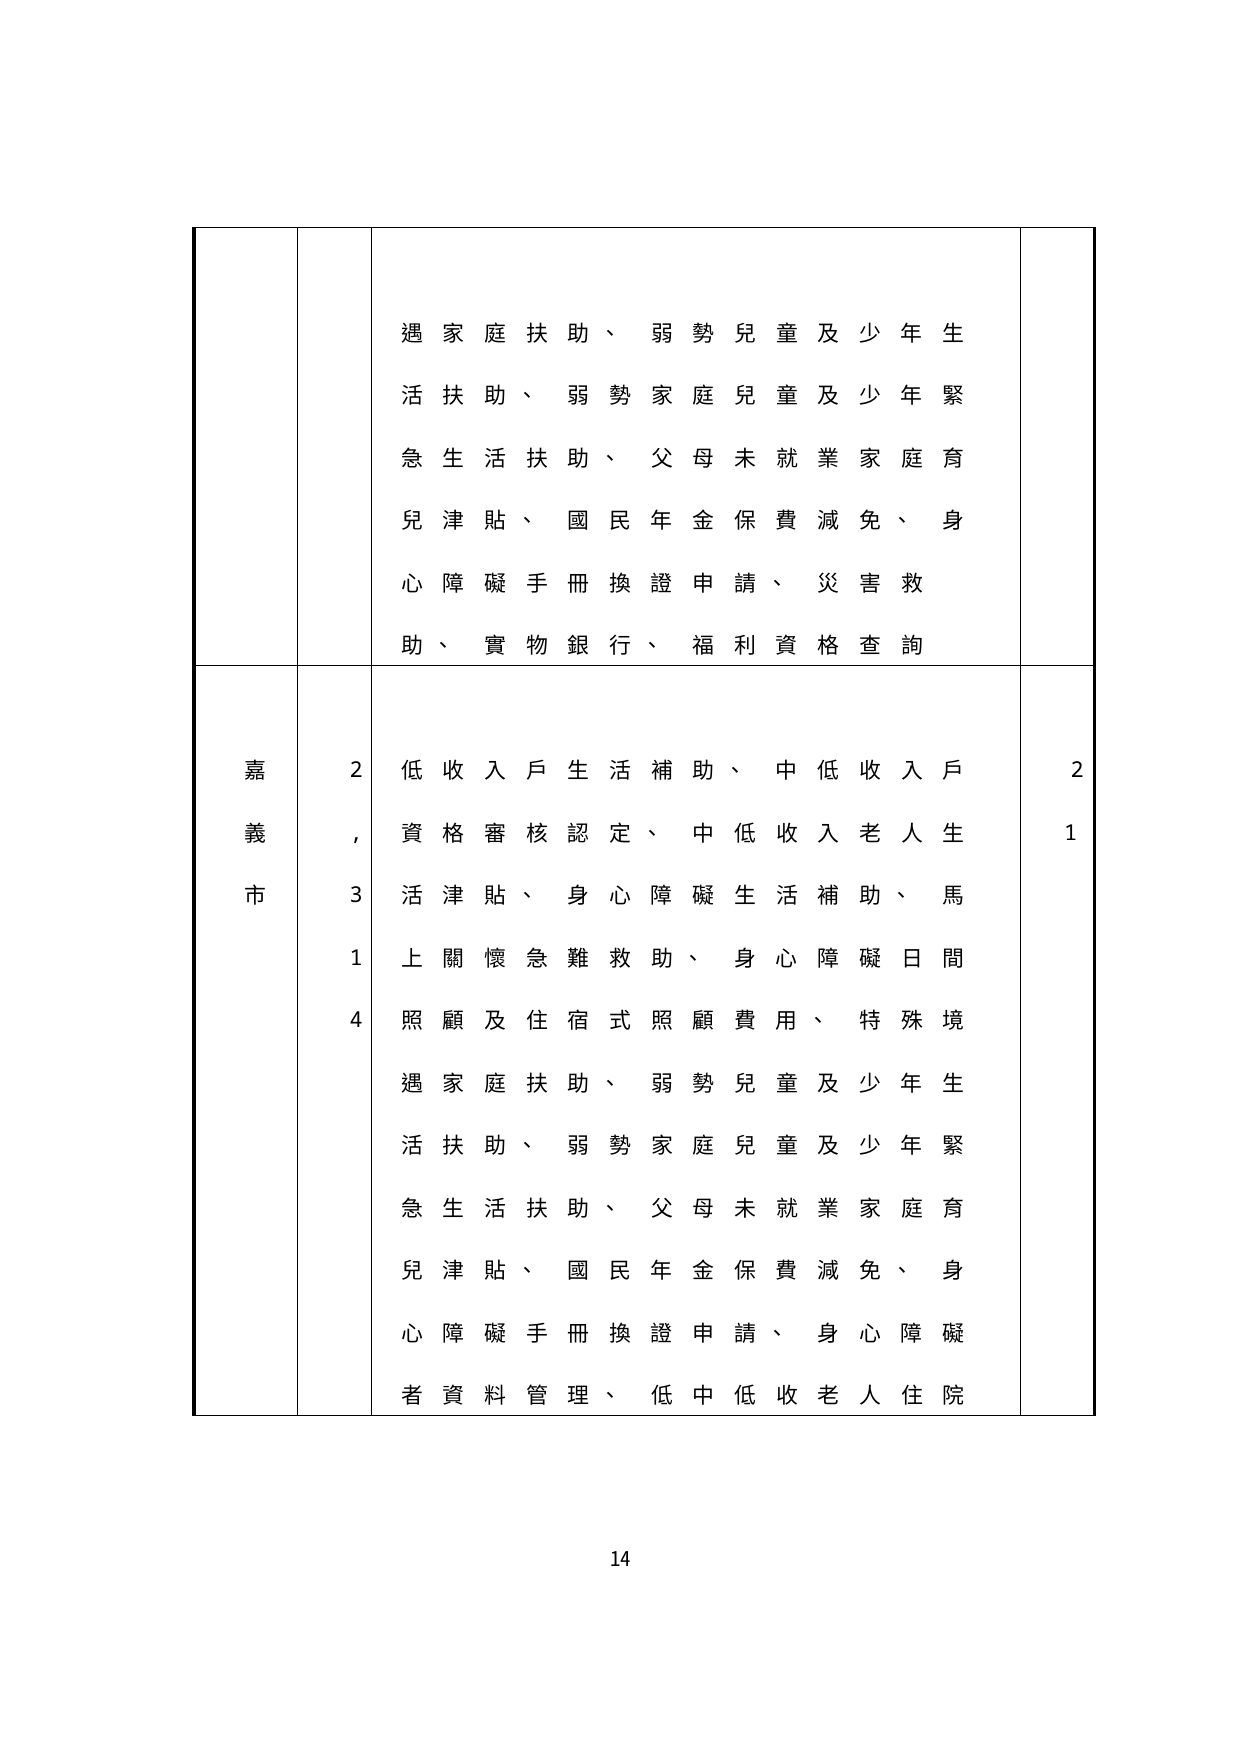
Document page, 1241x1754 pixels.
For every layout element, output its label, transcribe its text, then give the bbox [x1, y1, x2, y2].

table_cell [196, 228, 297, 665]
table_cell 2,314 [298, 666, 371, 1415]
table_cell 21 [1021, 666, 1093, 1415]
table_cell 嘉義市 [196, 666, 297, 1415]
table_cell 遇家庭扶助、弱勢兒童及少年生活扶助、弱勢家庭兒童及少年緊急生活扶助、父母未就業家庭育兒津貼、國民年金保費減免、身心障礙手冊換證申請、災害救助、實物銀行、福利資格查詢 [372, 228, 1020, 665]
table_cell 低收入戶生活補助、中低收入戶資格審核認定、中低收入老人生活津貼、身心障礙生活補助、馬上關懷急難救助、身心障礙日間照顧及住宿式照顧費用、特殊境遇家庭扶助、弱勢兒童及少年生活扶助、弱勢家庭兒童及少年緊急生活扶助、父母未就業家庭育兒津貼、國民年金保費減免、身心障礙手冊換證申請、身心障礙者資料管理、低中低收老人住院 [372, 666, 1020, 1415]
table_cell [1021, 228, 1093, 665]
table_cell [298, 228, 371, 665]
